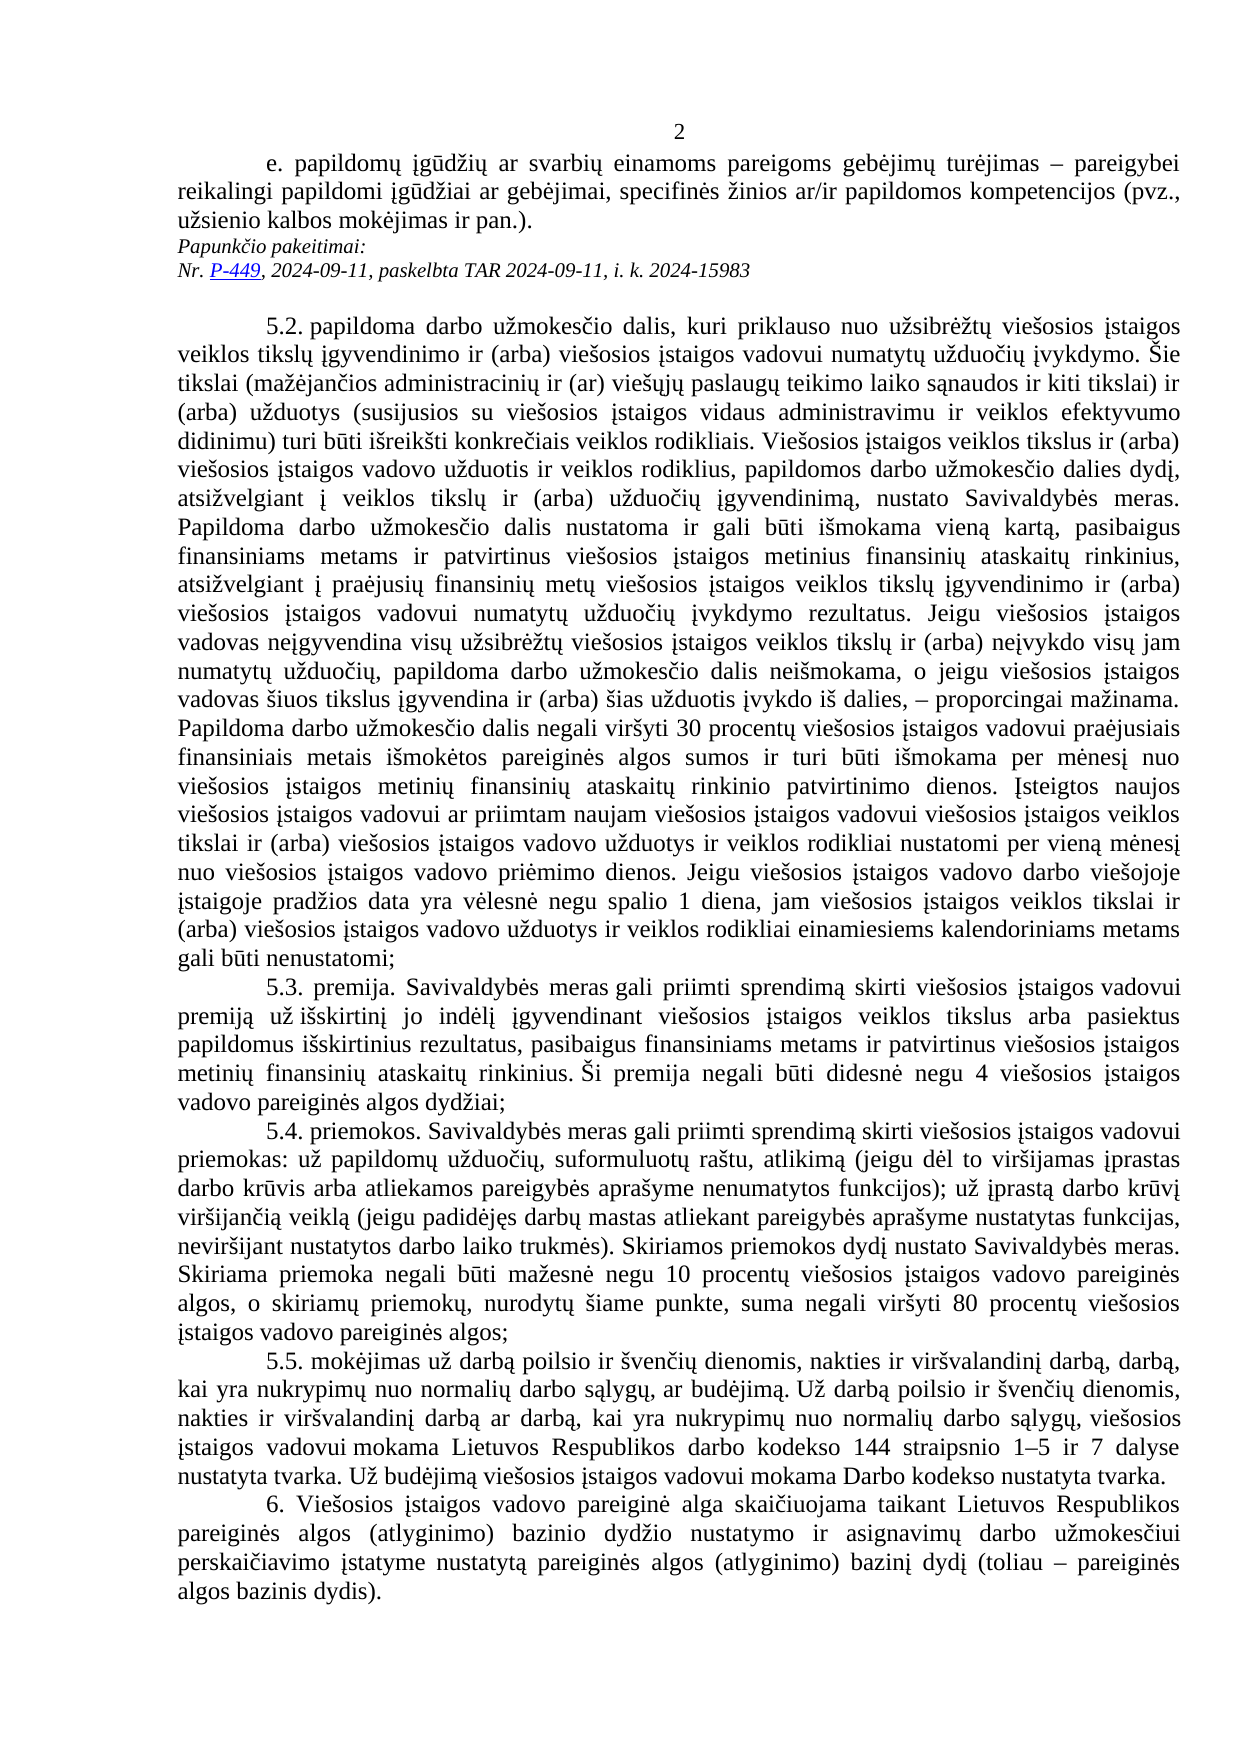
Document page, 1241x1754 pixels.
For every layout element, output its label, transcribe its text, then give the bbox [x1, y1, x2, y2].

text 5.2. papildoma darbo užmokesčio dalis, kuri priklauso nuo užsibrėžtų viešosios įstaigos veiklos tikslų įgyvendinimo ir (arba) viešosios įstaigos vadovui numatytų užduočių įvykdymo. Šie tikslai (mažėjančios administracinių ir (ar) viešųjų paslaugų teikimo laiko sąnaudos ir kiti tikslai) ir (arba) užduotys (susijusios su viešosios įstaigos vidaus administravimu ir veiklos efektyvumo didinimu) turi būti išreikšti konkrečiais veiklos rodikliais. Viešosios įstaigos veiklos tikslus ir (arba) viešosios įstaigos vadovo užduotis ir veiklos rodiklius, papildomos darbo užmokesčio dalies dydį, atsižvelgiant į veiklos tikslų ir (arba) užduočių įgyvendinimą, nustato Savivaldybės meras. Papildoma darbo užmokesčio dalis nustatoma ir gali būti išmokama vieną kartą, pasibaigus finansiniams metams ir patvirtinus viešosios įstaigos metinius finansinių ataskaitų rinkinius, atsižvelgiant į praėjusių finansinių metų viešosios įstaigos veiklos tikslų įgyvendinimo ir (arba) viešosios įstaigos vadovui numatytų užduočių įvykdymo rezultatus. Jeigu viešosios įstaigos vadovas neįgyvendina visų užsibrėžtų viešosios įstaigos veiklos tikslų ir (arba) neįvykdo visų jam numatytų užduočių, papildoma darbo užmokesčio dalis neišmokama, o jeigu viešosios įstaigos vadovas šiuos tikslus įgyvendina ir (arba) šias užduotis įvykdo iš dalies, – proporcingai mažinama. Papildoma darbo užmokesčio dalis negali viršyti 30 procentų viešosios įstaigos vadovui praėjusiais finansiniais metais išmokėtos pareiginės algos sumos ir turi būti išmokama per mėnesį nuo viešosios įstaigos metinių finansinių ataskaitų rinkinio patvirtinimo dienos. Įsteigtos naujos viešosios įstaigos vadovui ar priimtam naujam viešosios įstaigos vadovui viešosios įstaigos veiklos tikslai ir (arba) viešosios įstaigos vadovo užduotys ir veiklos rodikliai nustatomi per vieną mėnesį nuo viešosios įstaigos vadovo priėmimo dienos. Jeigu viešosios įstaigos vadovo darbo viešojoje įstaigoje pradžios data yra vėlesnė negu spalio 1 diena, jam viešosios įstaigos veiklos tikslai ir (arba) viešosios įstaigos vadovo užduotys ir veiklos rodikliai einamiesiems kalendoriniams metams gali būti nenustatomi; [177, 311, 1181, 972]
text Papunkčio pakeitimai: [177, 234, 1181, 258]
text 5.3. premija. Savivaldybės meras gali priimti sprendimą skirti viešosios įstaigos vadovui premiją už išskirtinį jo indėlį įgyvendinant viešosios įstaigos veiklos tikslus arba pasiektus papildomus išskirtinius rezultatus, pasibaigus finansiniams metams ir patvirtinus viešosios įstaigos metinių finansinių ataskaitų rinkinius. Ši premija negali būti didesnė negu 4 viešosios įstaigos vadovo pareiginės algos dydžiai; [177, 972, 1181, 1116]
text 5.4. priemokos. Savivaldybės meras gali priimti sprendimą skirti viešosios įstaigos vadovui priemokas: už papildomų užduočių, suformuluotų raštu, atlikimą (jeigu dėl to viršijamas įprastas darbo krūvis arba atliekamos pareigybės aprašyme nenumatytos funkcijos); už įprastą darbo krūvį viršijančią veiklą (jeigu padidėjęs darbų mastas atliekant pareigybės aprašyme nustatytas funkcijas, neviršijant nustatytos darbo laiko trukmės). Skiriamos priemokos dydį nustato Savivaldybės meras. Skiriama priemoka negali būti mažesnė negu 10 procentų viešosios įstaigos vadovo pareiginės algos, o skiriamų priemokų, nurodytų šiame punkte, suma negali viršyti 80 procentų viešosios įstaigos vadovo pareiginės algos; [177, 1116, 1181, 1346]
text Nr. P-449, 2024-09-11, paskelbta TAR 2024-09-11, i. k. 2024-15983 [177, 258, 1181, 282]
text 6. Viešosios įstaigos vadovo pareiginė alga skaičiuojama taikant Lietuvos Respublikos pareiginės algos (atlyginimo) bazinio dydžio nustatymo ir asignavimų darbo užmokesčiui perskaičiavimo įstatyme nustatytą pareiginės algos (atlyginimo) bazinį dydį (toliau – pareiginės algos bazinis dydis). [177, 1489, 1181, 1604]
text e. papildomų įgūdžių ar svarbių einamoms pareigoms gebėjimų turėjimas – pareigybei reikalingi papildomi įgūdžiai ar gebėjimai, specifinės žinios ar/ir papildomos kompetencijos (pvz., užsienio kalbos mokėjimas ir pan.). [177, 148, 1181, 234]
text 5.5. mokėjimas už darbą poilsio ir švenčių dienomis, nakties ir viršvalandinį darbą, darbą, kai yra nukrypimų nuo normalių darbo sąlygų, ar budėjimą. Už darbą poilsio ir švenčių dienomis, nakties ir viršvalandinį darbą ar darbą, kai yra nukrypimų nuo normalių darbo sąlygų, viešosios įstaigos vadovui mokama Lietuvos Respublikos darbo kodekso 144 straipsnio 1–5 ir 7 dalyse nustatyta tvarka. Už budėjimą viešosios įstaigos vadovui mokama Darbo kodekso nustatyta tvarka. [177, 1346, 1181, 1489]
